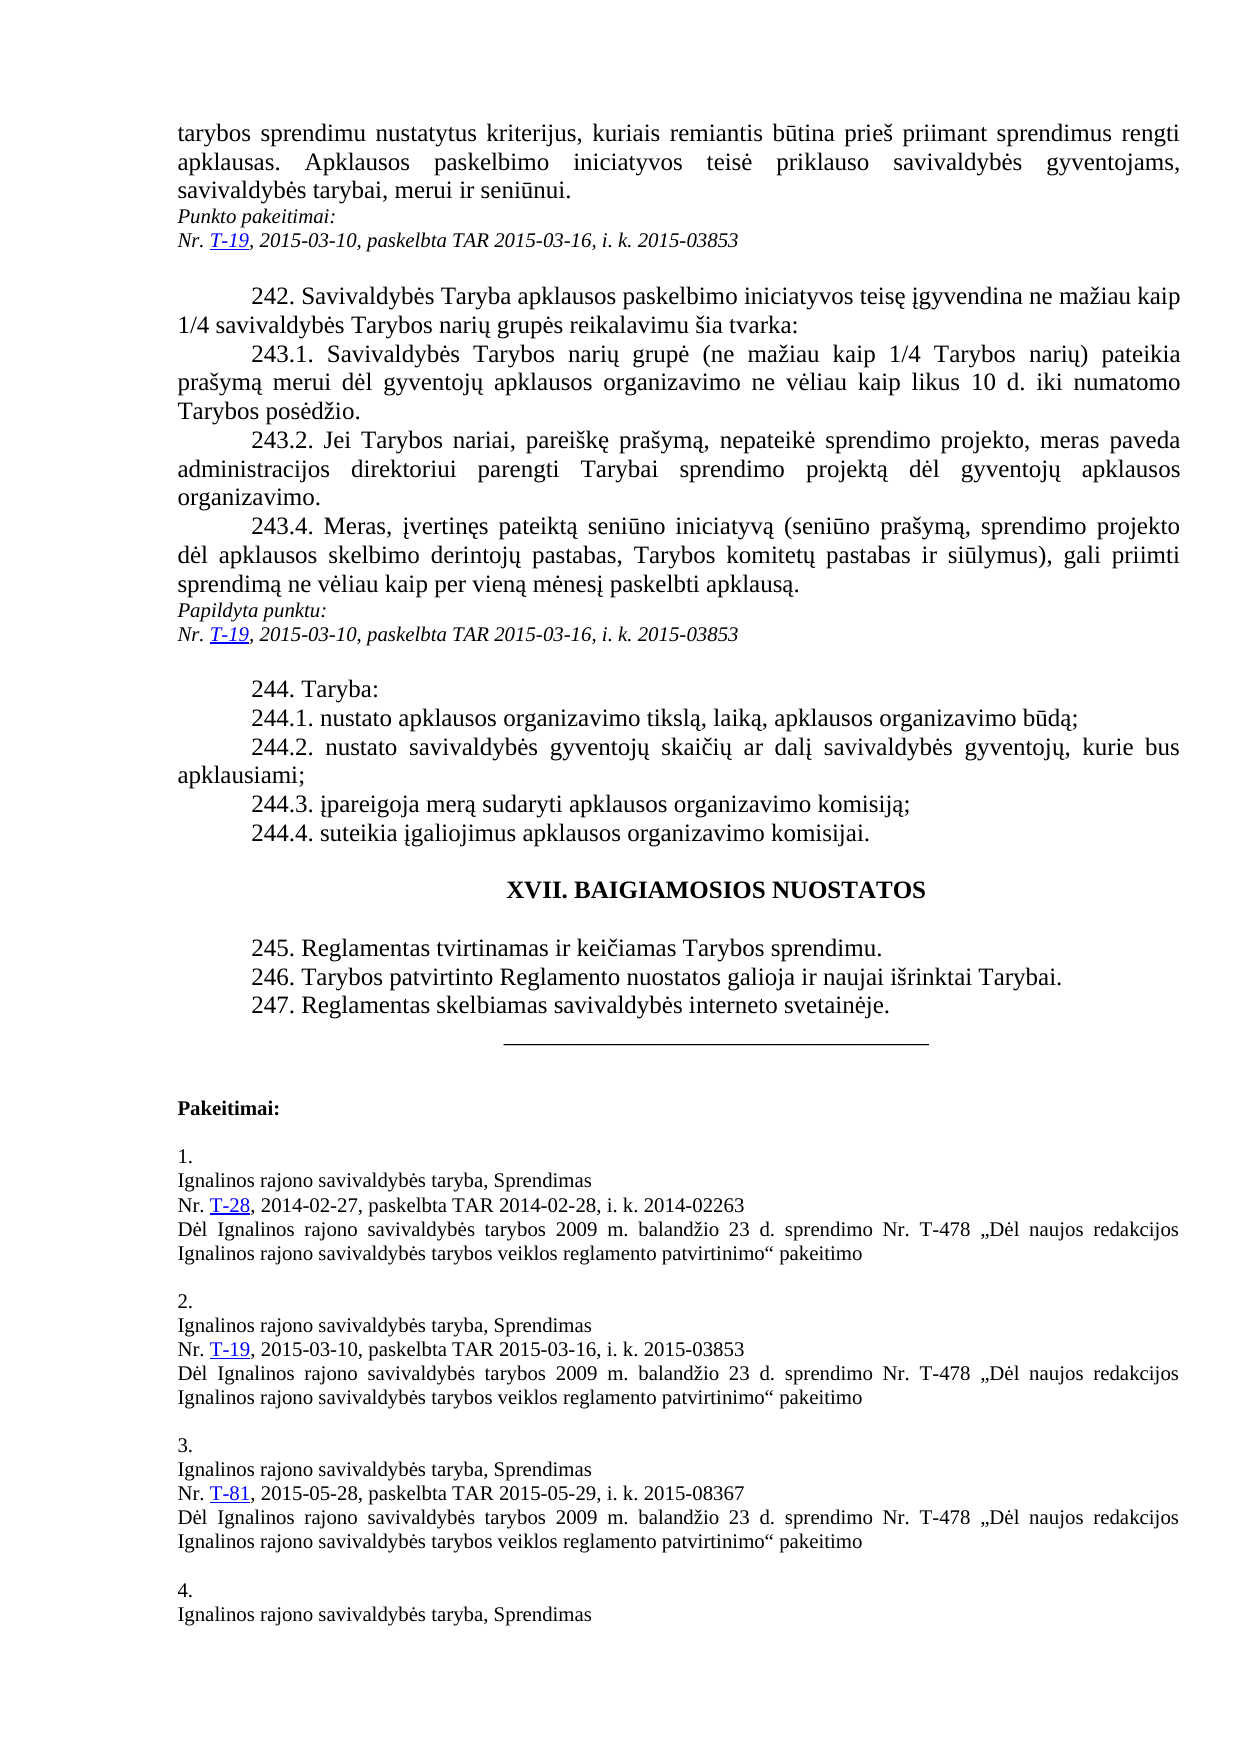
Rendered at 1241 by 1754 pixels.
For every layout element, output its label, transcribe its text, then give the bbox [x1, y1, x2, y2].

text Ignalinos rajono savivaldybės taryba, Sprendimas [177, 1168, 1181, 1192]
text 244.1. nustato apklausos organizavimo tikslą, laiką, apklausos organizavimo būdą; [177, 703, 1181, 732]
text 245. Reglamentas tvirtinamas ir keičiamas Tarybos sprendimu. [177, 933, 1181, 962]
text 4. [177, 1577, 1181, 1602]
text Dėl Ignalinos rajono savivaldybės tarybos 2009 m. balandžio 23 d. sprendimo Nr. T-478 „Dėl naujos redakcijos Ignalinos rajono savivaldybės tarybos veiklos reglamento patvirtinimo“ pakeitimo [177, 1361, 1181, 1409]
text 244.3. įpareigoja merą sudaryti apklausos organizavimo komisiją; [177, 789, 1181, 818]
text 244.4. suteikia įgaliojimus apklausos organizavimo komisijai. [177, 818, 1181, 847]
text Punkto pakeitimai: [177, 204, 1181, 228]
text tarybos sprendimu nustatytus kriterijus, kuriais remiantis būtina prieš priimant sprendimus rengti apklausas. Apklausos paskelbimo iniciatyvos teisė priklauso savivaldybės gyventojams, savivaldybės tarybai, merui ir seniūnui. [177, 118, 1181, 204]
text 243.4. Meras, įvertinęs pateiktą seniūno iniciatyvą (seniūno prašymą, sprendimo projekto dėl apklausos skelbimo derintojų pastabas, Tarybos komitetų pastabas ir siūlymus), gali priimti sprendimą ne vėliau kaip per vieną mėnesį paskelbti apklausą. [177, 511, 1181, 597]
text 244.2. nustato savivaldybės gyventojų skaičių ar dalį savivaldybės gyventojų, kurie bus apklausiami; [177, 732, 1181, 789]
text Nr. T-19, 2015-03-10, paskelbta TAR 2015-03-16, i. k. 2015-03853 [177, 1337, 1181, 1361]
text __________________________________ [177, 1019, 1181, 1048]
text 243.2. Jei Tarybos nariai, pareiškę prašymą, nepateikė sprendimo projekto, meras paveda administracijos direktoriui parengti Tarybai sprendimo projektą dėl gyventojų apklausos organizavimo. [177, 425, 1181, 511]
text 3. [177, 1433, 1181, 1457]
text Nr. T-19, 2015-03-10, paskelbta TAR 2015-03-16, i. k. 2015-03853 [177, 228, 1181, 252]
text Nr. T-28, 2014-02-27, paskelbta TAR 2014-02-28, i. k. 2014-02263 [177, 1192, 1181, 1217]
text XVII. BAIGIAMOSIOS NUOSTATOS [177, 876, 1181, 904]
text 243.1. Savivaldybės Tarybos narių grupė (ne mažiau kaip 1/4 Tarybos narių) pateikia prašymą merui dėl gyventojų apklausos organizavimo ne vėliau kaip likus 10 d. iki numatomo Tarybos posėdžio. [177, 339, 1181, 425]
text 1. [177, 1144, 1181, 1168]
text Ignalinos rajono savivaldybės taryba, Sprendimas [177, 1457, 1181, 1481]
text 242. Savivaldybės Taryba apklausos paskelbimo iniciatyvos teisę įgyvendina ne mažiau kaip 1/4 savivaldybės Tarybos narių grupės reikalavimu šia tvarka: [177, 281, 1181, 339]
text Dėl Ignalinos rajono savivaldybės tarybos 2009 m. balandžio 23 d. sprendimo Nr. T-478 „Dėl naujos redakcijos Ignalinos rajono savivaldybės tarybos veiklos reglamento patvirtinimo“ pakeitimo [177, 1217, 1181, 1265]
text 244. Taryba: [177, 674, 1181, 703]
text Ignalinos rajono savivaldybės taryba, Sprendimas [177, 1313, 1181, 1337]
text 246. Tarybos patvirtinto Reglamento nuostatos galioja ir naujai išrinktai Tarybai. [177, 962, 1181, 991]
text Pakeitimai: [177, 1096, 1181, 1120]
text 247. Reglamentas skelbiamas savivaldybės interneto svetainėje. [177, 991, 1181, 1019]
text Papildyta punktu: [177, 597, 1181, 622]
text 2. [177, 1289, 1181, 1313]
text Nr. T-19, 2015-03-10, paskelbta TAR 2015-03-16, i. k. 2015-03853 [177, 622, 1181, 646]
text Nr. T-81, 2015-05-28, paskelbta TAR 2015-05-29, i. k. 2015-08367 [177, 1481, 1181, 1505]
text Ignalinos rajono savivaldybės taryba, Sprendimas [177, 1602, 1181, 1626]
text Dėl Ignalinos rajono savivaldybės tarybos 2009 m. balandžio 23 d. sprendimo Nr. T-478 „Dėl naujos redakcijos Ignalinos rajono savivaldybės tarybos veiklos reglamento patvirtinimo“ pakeitimo [177, 1505, 1181, 1553]
